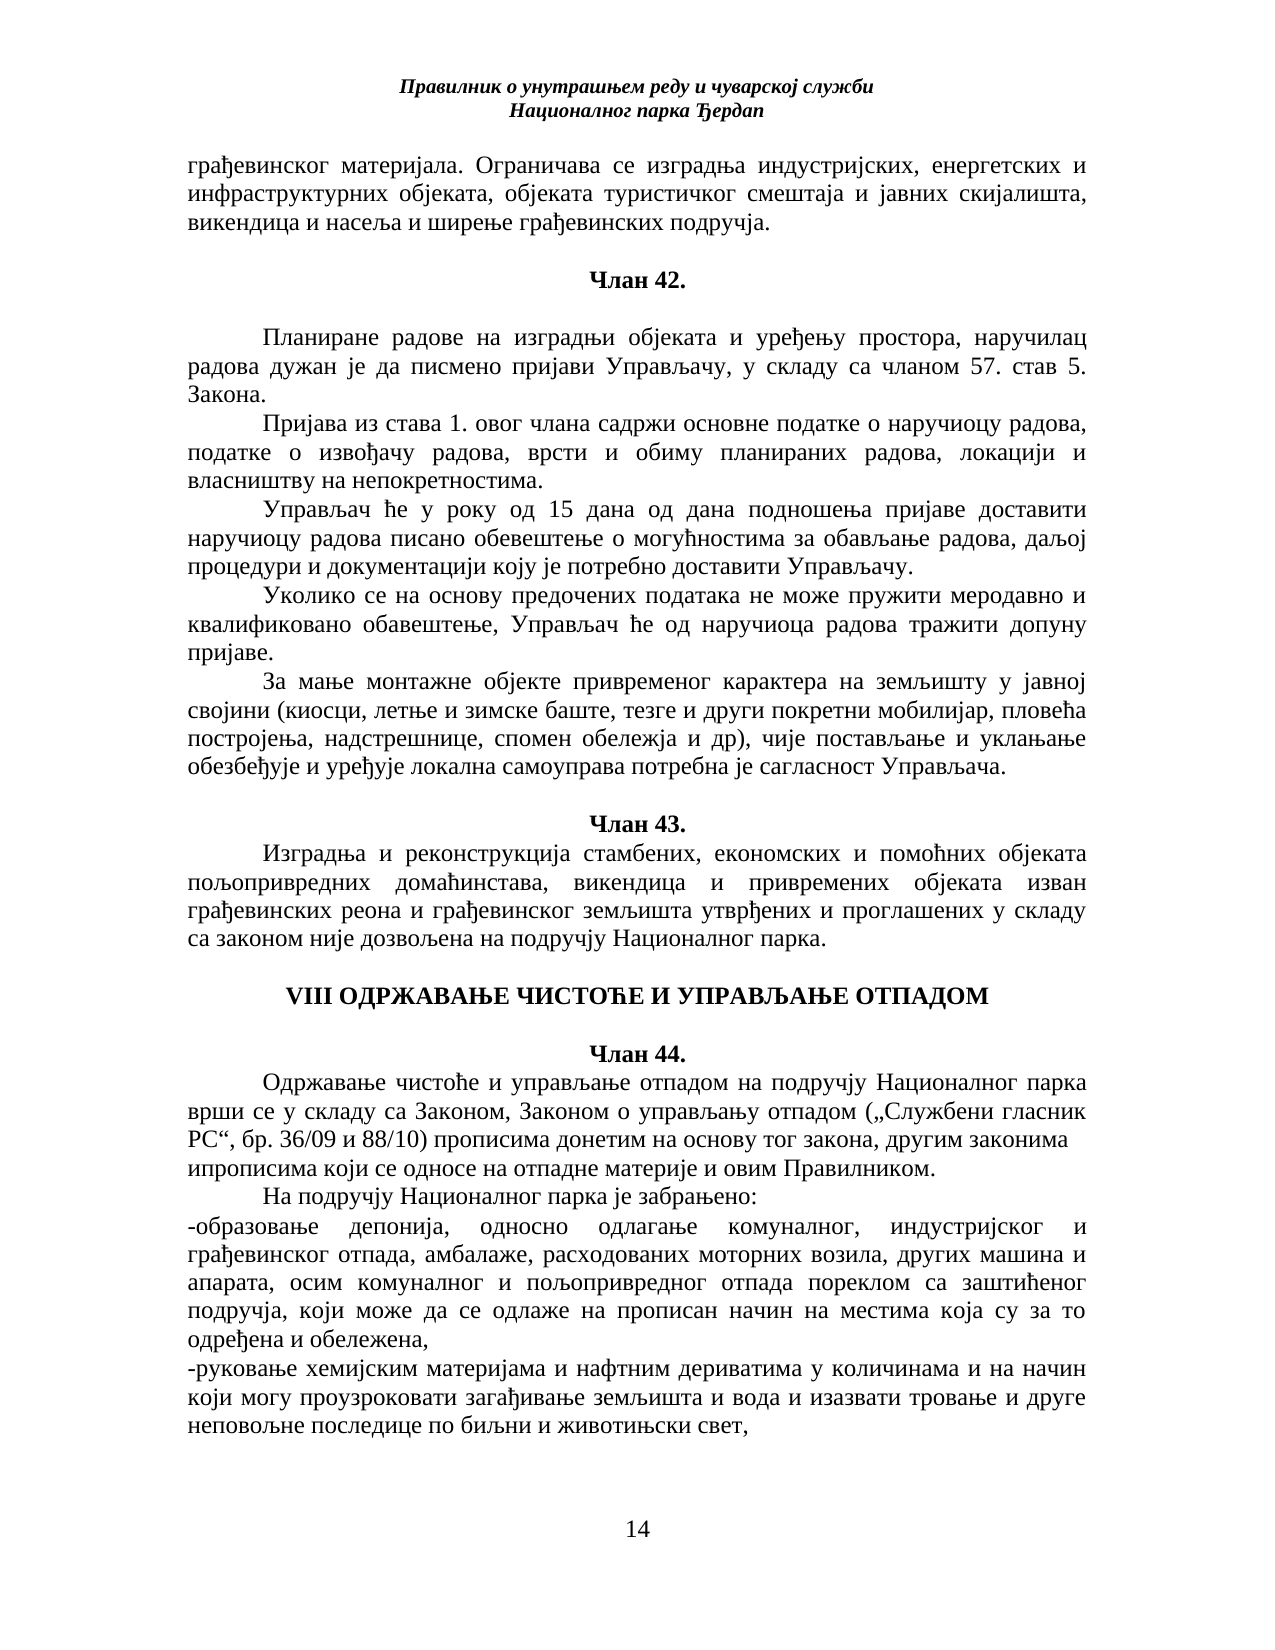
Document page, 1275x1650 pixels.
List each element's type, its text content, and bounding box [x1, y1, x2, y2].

list прописима који се односе на отпадне материје и овим Правилником. На подручју Националног парка је забрањено: [187, 1154, 942, 1210]
text грађевинског материјала. Ограничава се изградња индустријских, енергетских и инфраструктурних објеката, објеката туристичког смештаја и јавних скијалишта, викендица и насеља и ширење грађевинских подручја. [187, 151, 1087, 236]
text Уколико се на основу предочених података не може пружити меродавно и квалификовано обавештење, Управљач ће од наручиоца радова тражити допуну пријаве. [187, 581, 1087, 666]
text Управљач ће у року од 15 дана од дана подношења пријаве доставити наручиоцу радова писано обевештење о могућностима за обављање радова, даљој процедури и документацији коју је потребно доставити Управљачу. [187, 495, 1087, 580]
text Пријава из става 1. овог члана садржи основне податке о наручиоцу радова, податке о извођачу радова, врсти и обиму планираних радовa, локацији и власништву на непокретностима. [187, 409, 1087, 494]
text Планиране радове на изградњи објеката и уређењу простора, наручилац радова дужан је да писмено пријави Управљачу, у складу са чланом 57. став 5. Закона. [187, 323, 1087, 408]
text Одржавање чистоће и управљање отпадом на подручју Националног парка врши се у складу са Законом, Законом о управљању отпадом („Службени гласник РС“, бр. 36/09 и 88/10) прописима донетим на основу тог закона, другим законима [187, 1068, 1087, 1153]
text Члан 43. [150, 809, 1125, 838]
text VIII ОДРЖАВАЊЕ ЧИСТОЋЕ И УПРАВЉАЊЕ ОТПАДОМ [150, 981, 1125, 1010]
text 14 [150, 1514, 1125, 1542]
text Националног парка Ђердап [150, 98, 1125, 122]
text Члан 44. [150, 1039, 1125, 1067]
list руковање хемијским материјама и нафтним дериватима у количинама и на начин који могу проузроковати загађивање земљишта и вода и изазвати тровање и друге неповољне последице по биљни и животињски свет, [187, 1354, 1087, 1439]
text За мање монтажне објекте привременог карактера на земљишту у јавној својини (киосци, летње и зимске баште, тезге и други покретни мобилијар, пловећа постројења, надстрешнице, спомен обележја и др), чије постављање и уклањање обезбеђује и уређује локална самоуправа потребна је сагласност Управљача. [187, 667, 1087, 780]
text Правилник о унутрашњем реду и чуварској служби [150, 74, 1125, 98]
list образовање депонија, односно одлагање комуналног, индустријског и грађевинског отпада, амбалаже, расходованих моторних возила, других машина и апарата, осим комуналног и пољопривредног отпада пореклом са заштићеног подручја, који може да се одлаже на прописан начин на местима која су за то одређена и обележена, [187, 1212, 1087, 1353]
text Члан 42. [150, 265, 1125, 294]
text Изградња и реконструкција стамбених, економских и помоћних објеката пољопривредних домаћинстава, викендица и привремених објеката изван грађевинских реона и грађевинског земљишта утврђених и проглашених у складу са законом није дозвољена на подручју Националног парка. [187, 839, 1087, 952]
